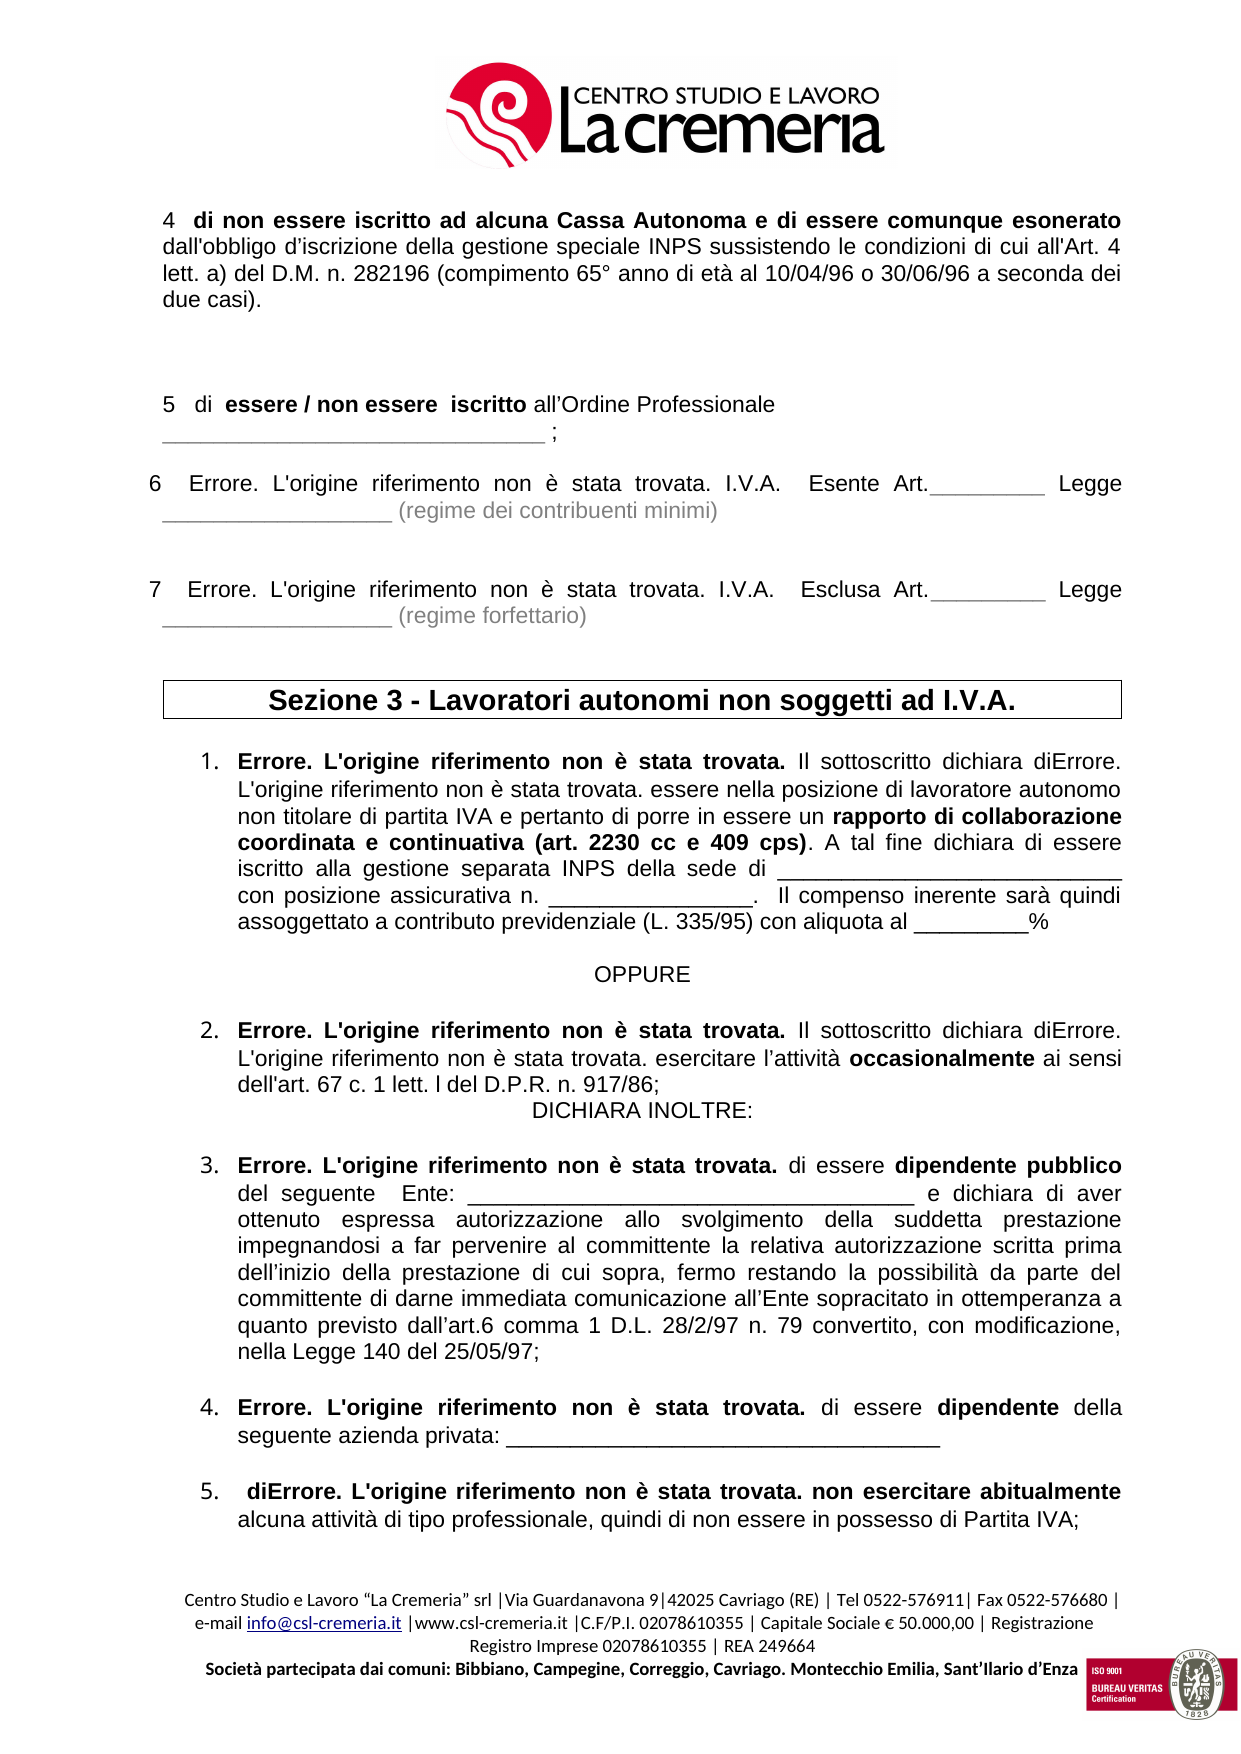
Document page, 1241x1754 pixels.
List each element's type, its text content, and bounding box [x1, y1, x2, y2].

list Errore. L'origine riferimento non è stata trovata. Il sottoscritto dichiara diErrore. L'origine riferimento non è stata trovata. esercitare l’attività occasionalmente ai sensi dell'art. 67 c. 1 lett. l del D.P.R. n. 917/86; [200, 1013, 1122, 1097]
text 7 Errore. L'origine riferimento non è stata trovata. I.V.A. Esclusa Art._________ Legge __________________ (regime forfettario) [149, 576, 1122, 628]
text OPPURE [162, 961, 1122, 987]
text 5 di essere / non essere iscritto all’Ordine Professionale ______________________________ ; [162, 391, 1122, 444]
list Errore. L'origine riferimento non è stata trovata. di essere dipendente pubblico del seguente Ente: ___________________________________ e dichiara di aver ottenuto espressa autorizzazione allo svolgimento della suddetta prestazione impegnandosi a far pervenire al committente la relativa autorizzazione scritta prima dell’inizio della prestazione di cui sopra, fermo restando la possibilità da parte del committente di darne immediata comunicazione all’Ente sopracitato in ottemperanza a quanto previsto dall’art.6 comma 1 D.L. 28/2/97 n. 79 convertito, con modificazione, nella Legge 140 del 25/05/97; [200, 1148, 1122, 1364]
list diErrore. L'origine riferimento non è stata trovata. non esercitare abitualmente alcuna attività di tipo professionale, quindi di non essere in possesso di Partita IVA; [200, 1474, 1122, 1532]
list Errore. L'origine riferimento non è stata trovata. di essere dipendente della seguente azienda privata: __________________________________ [200, 1391, 1122, 1448]
text Sezione 3 - Lavoratori autonomi non soggetti ad I.V.A. [164, 681, 1121, 718]
text DICHIARA INOLTRE: [162, 1097, 1122, 1124]
list Errore. L'origine riferimento non è stata trovata. Il sottoscritto dichiara diErrore. L'origine riferimento non è stata trovata. essere nella posizione di lavoratore autonomo non titolare di partita IVA e pertanto di porre in essere un rapporto di collaborazione coordinata e continuativa (art. 2230 cc e 409 cps). A tal fine dichiara di essere iscritto alla gestione separata INPS della sede di ___________________________ con posizione assicurativa n. ________________. Il compenso inerente sarà quindi assoggettato a contributo previdenziale (L. 335/95) con aliquota al _________% [200, 745, 1122, 934]
text 4 di non essere iscritto ad alcuna Cassa Autonoma e di essere comunque esonerato dall'obbligo d’iscrizione della gestione speciale INPS sussistendo le condizioni di cui all'Art. 4 lett. a) del D.M. n. 282196 (compimento 65° anno di età al 10/04/96 o 30/06/96 a seconda dei due casi). [162, 207, 1122, 312]
text 6 Errore. L'origine riferimento non è stata trovata. I.V.A. Esente Art._________ Legge __________________ (regime dei contribuenti minimi) [149, 470, 1122, 523]
